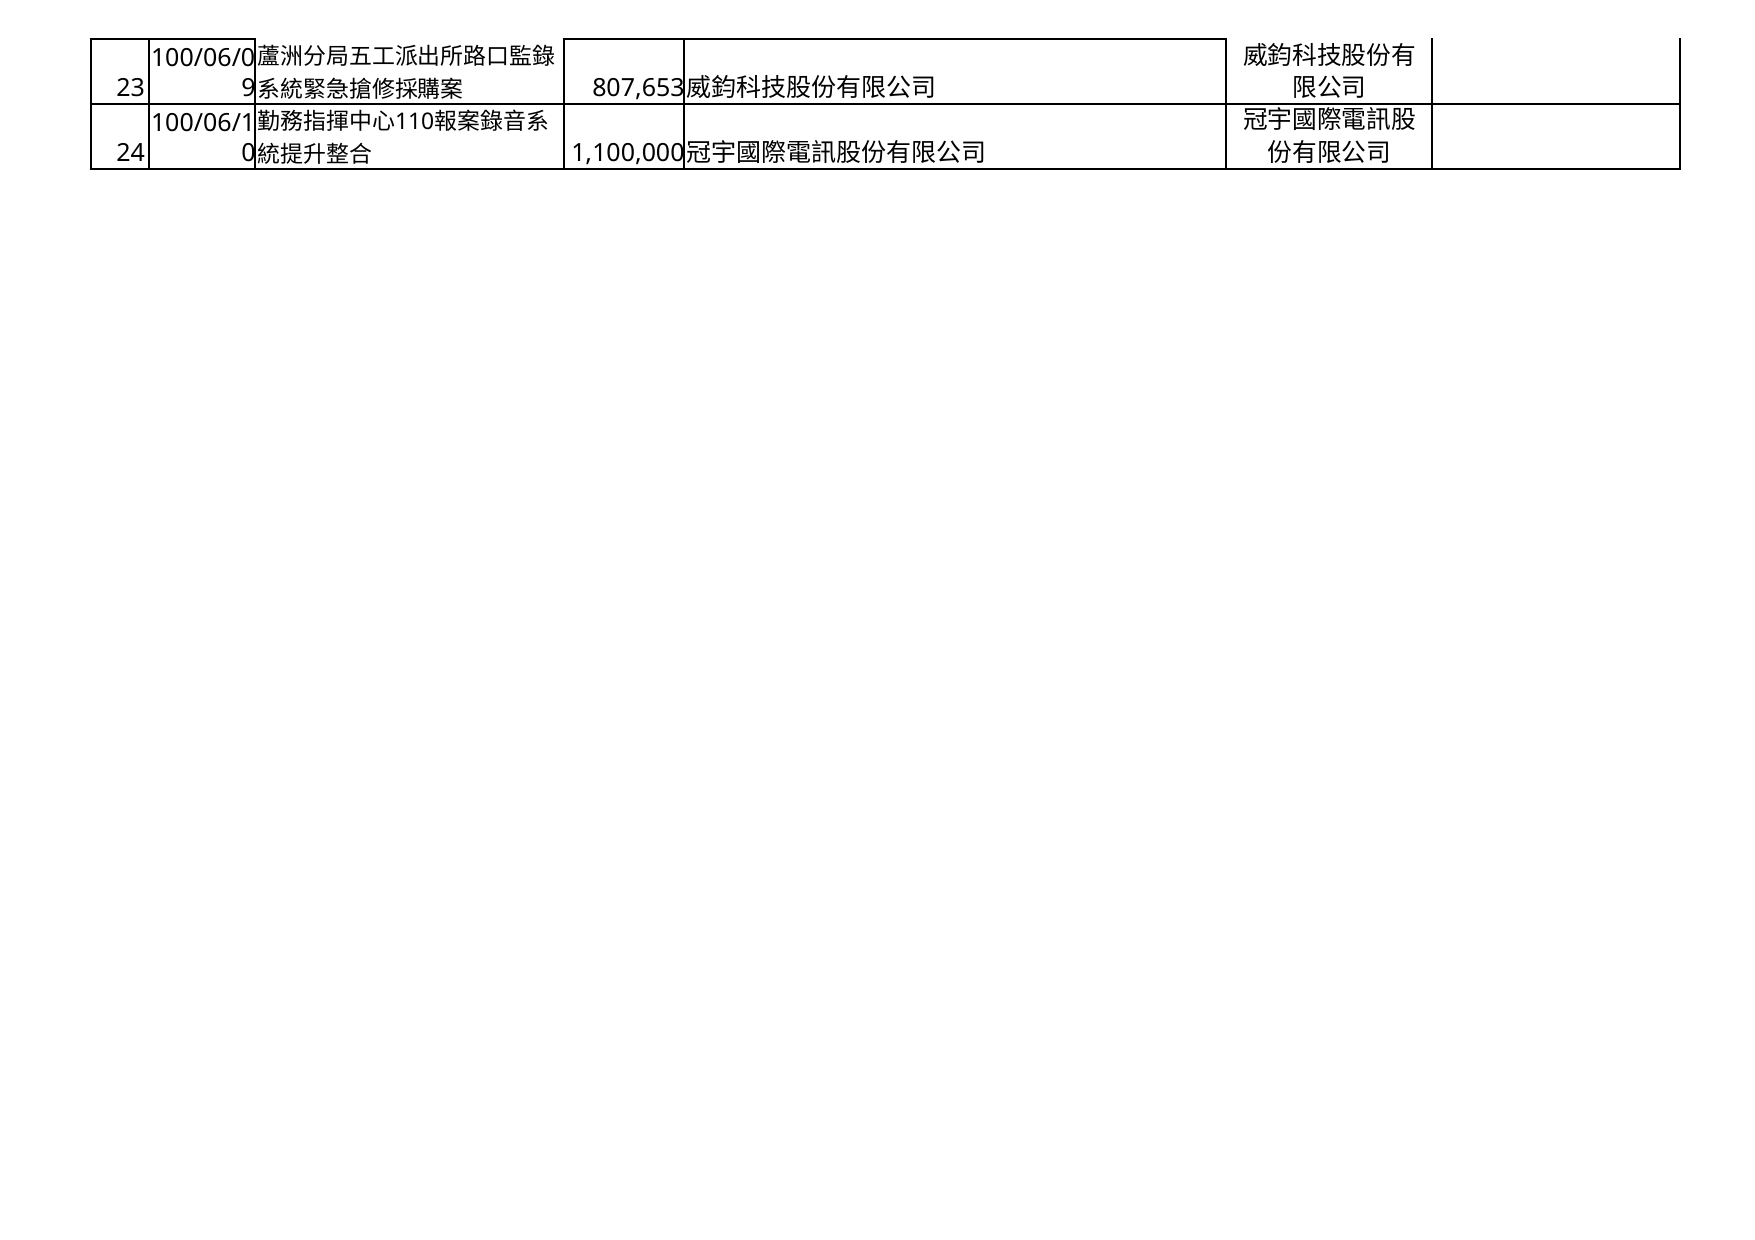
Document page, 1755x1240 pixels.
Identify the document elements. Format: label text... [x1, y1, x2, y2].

table_cell 1,100,000 [565, 105, 683, 167]
table_cell 冠宇國際電訊股份有限公司 [685, 105, 1225, 167]
table_cell 冠宇國際電訊股 [1227, 105, 1431, 135]
table_cell [1433, 38, 1679, 70]
table_cell 威鈞科技股份有限公司 [685, 40, 1225, 103]
table_cell [1433, 70, 1679, 103]
table_cell 威鈞科技股份有 [1227, 38, 1431, 70]
table_cell 23 [92, 40, 148, 103]
table_cell 系統緊急搶修採購案 [256, 70, 563, 103]
table_cell 100/06/09 [150, 40, 254, 103]
table_cell 勤務指揮中心110報案錄音系 [256, 105, 563, 135]
table_cell 份有限公司 [1227, 135, 1431, 167]
table_cell [1433, 105, 1679, 135]
table_cell [1433, 135, 1679, 167]
table_cell 限公司 [1227, 70, 1431, 103]
table_cell 100/06/10 [150, 105, 254, 167]
table_cell 24 [92, 105, 148, 167]
table_cell 蘆洲分局五工派出所路口監錄 [256, 38, 563, 70]
table_cell 807,653 [565, 40, 683, 103]
table_cell 統提升整合 [256, 135, 563, 167]
